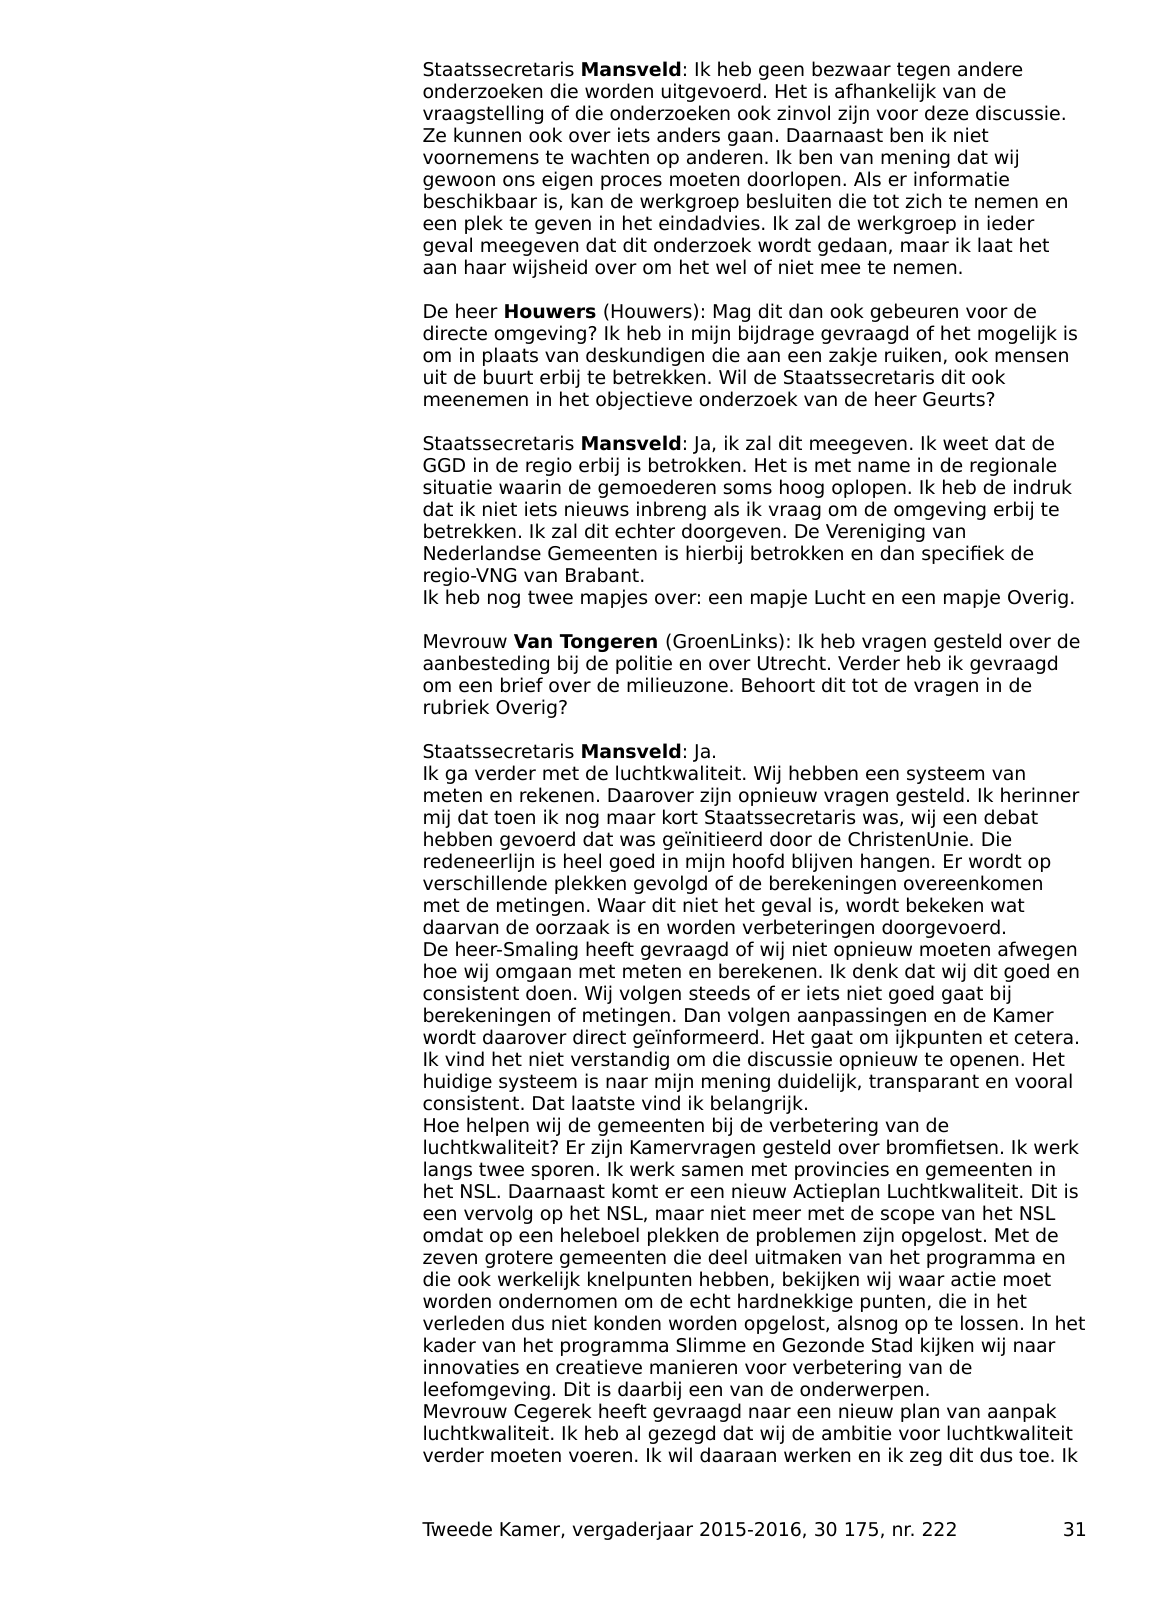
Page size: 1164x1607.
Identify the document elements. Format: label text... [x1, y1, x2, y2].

text Staatssecretaris Mansveld: Ik heb geen bezwaar tegen andere onderzoeken die worden uitgevoerd. Het is afhankelijk van de vraagstelling of die onderzoeken ook zinvol zijn voor deze discussie. Ze kunnen ook over iets anders gaan. Daarnaast ben ik niet voornemens te wachten op anderen. Ik ben van mening dat wij gewoon ons eigen proces moeten doorlopen. Als er informatie beschikbaar is, kan de werkgroep besluiten die tot zich te nemen en een plek te geven in het eindadvies. Ik zal de werkgroep in ieder geval meegeven dat dit onderzoek wordt gedaan, maar ik laat het aan haar wijsheid over om het wel of niet mee te nemen. [422, 59, 1087, 279]
text De heer-Smaling heeft gevraagd of wij niet opnieuw moeten afwegen hoe wij omgaan met meten en berekenen. Ik denk dat wij dit goed en consistent doen. Wij volgen steeds of er iets niet goed gaat bij berekeningen of metingen. Dan volgen aanpassingen en de Kamer wordt daarover direct geïnformeerd. Het gaat om ijkpunten et cetera. Ik vind het niet verstandig om die discussie opnieuw te openen. Het huidige systeem is naar mijn mening duidelijk, transparant en vooral consistent. Dat laatste vind ik belangrijk. [422, 939, 1087, 1115]
text Hoe helpen wij de gemeenten bij de verbetering van de luchtkwaliteit? Er zijn Kamervragen gesteld over bromfietsen. Ik werk langs twee sporen. Ik werk samen met provincies en gemeenten in het NSL. Daarnaast komt er een nieuw Actieplan Luchtkwaliteit. Dit is een vervolg op het NSL, maar niet meer met de scope van het NSL omdat op een heleboel plekken de problemen zijn opgelost. Met de zeven grotere gemeenten die deel uitmaken van het programma en die ook werkelijk knelpunten hebben, bekijken wij waar actie moet worden ondernomen om de echt hardnekkige punten, die in het verleden dus niet konden worden opgelost, alsnog op te lossen. In het kader van het programma Slimme en Gezonde Stad kijken wij naar innovaties en creatieve manieren voor verbetering van de leefomgeving. Dit is daarbij een van de onderwerpen. [422, 1115, 1087, 1401]
text Staatssecretaris Mansveld: Ja, ik zal dit meegeven. Ik weet dat de GGD in de regio erbij is betrokken. Het is met name in de regionale situatie waarin de gemoederen soms hoog oplopen. Ik heb de indruk dat ik niet iets nieuws inbreng als ik vraag om de omgeving erbij te betrekken. Ik zal dit echter doorgeven. De Vereniging van Nederlandse Gemeenten is hierbij betrokken en dan specifiek de regio-VNG van Brabant. [422, 433, 1087, 587]
text De heer Houwers (Houwers): Mag dit dan ook gebeuren voor de directe omgeving? Ik heb in mijn bijdrage gevraagd of het mogelijk is om in plaats van deskundigen die aan een zakje ruiken, ook mensen uit de buurt erbij te betrekken. Wil de Staatssecretaris dit ook meenemen in het objectieve onderzoek van de heer Geurts? [422, 301, 1087, 411]
text Mevrouw Cegerek heeft gevraagd naar een nieuw plan van aanpak luchtkwaliteit. Ik heb al gezegd dat wij de ambitie voor luchtkwaliteit verder moeten voeren. Ik wil daaraan werken en ik zeg dit dus toe. Ik [422, 1401, 1087, 1467]
text Staatssecretaris Mansveld: Ja. [422, 741, 1087, 763]
text Ik ga verder met de luchtkwaliteit. Wij hebben een systeem van meten en rekenen. Daarover zijn opnieuw vragen gesteld. Ik herinner mij dat toen ik nog maar kort Staatssecretaris was, wij een debat hebben gevoerd dat was geïnitieerd door de ChristenUnie. Die redeneerlijn is heel goed in mijn hoofd blijven hangen. Er wordt op verschillende plekken gevolgd of de berekeningen overeenkomen met de metingen. Waar dit niet het geval is, wordt bekeken wat daarvan de oorzaak is en worden verbeteringen doorgevoerd. [422, 763, 1087, 939]
text Mevrouw Van Tongeren (GroenLinks): Ik heb vragen gesteld over de aanbesteding bij de politie en over Utrecht. Verder heb ik gevraagd om een brief over de milieuzone. Behoort dit tot de vragen in de rubriek Overig? [422, 631, 1087, 719]
text Ik heb nog twee mapjes over: een mapje Lucht en een mapje Overig. [422, 587, 1087, 609]
